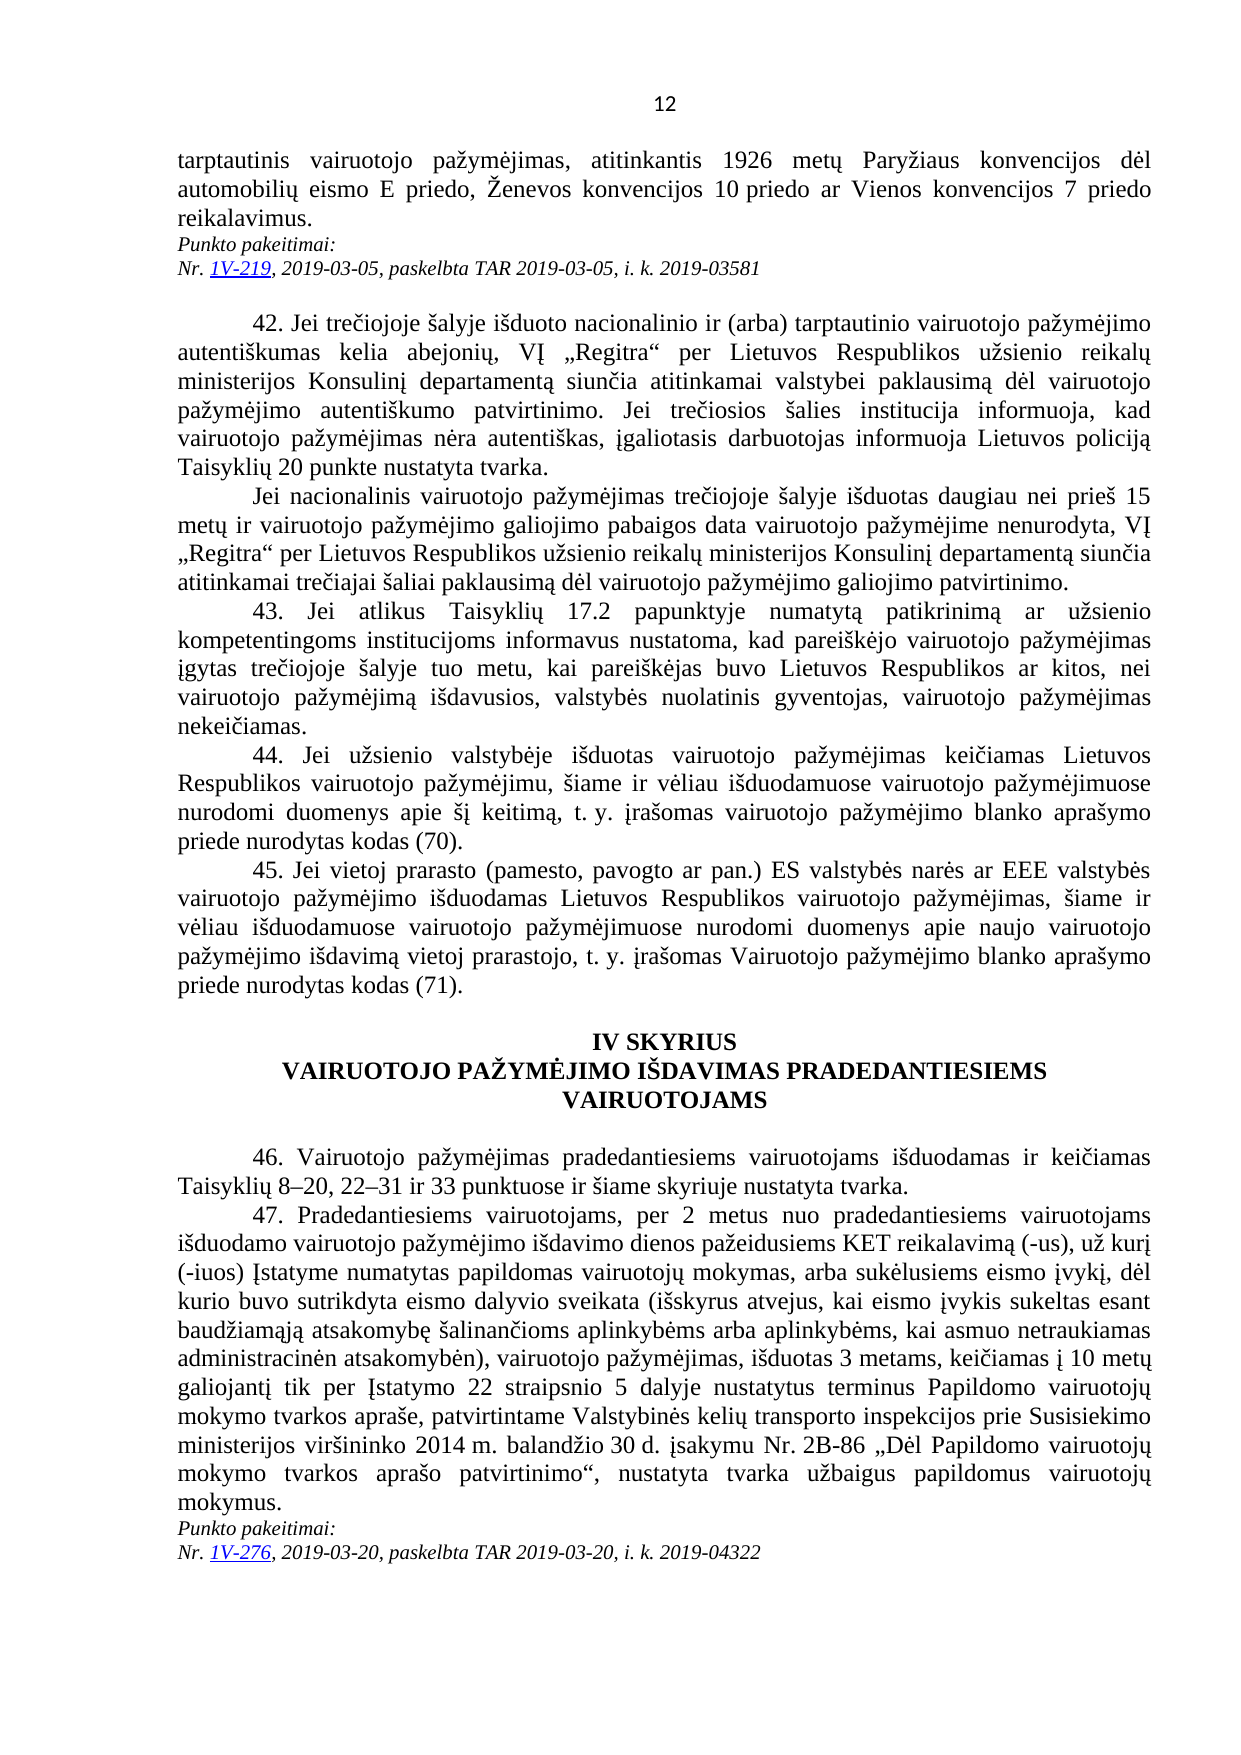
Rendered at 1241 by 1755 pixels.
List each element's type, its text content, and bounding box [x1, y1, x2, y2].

text 45. Jei vietoj prarasto (pamesto, pavogto ar pan.) ES valstybės narės ar EEE valstybės vairuotojo pažymėjimo išduodamas Lietuvos Respublikos vairuotojo pažymėjimas, šiame ir vėliau išduodamuose vairuotojo pažymėjimuose nurodomi duomenys apie naujo vairuotojo pažymėjimo išdavimą vietoj prarastojo, t. y. įrašomas Vairuotojo pažymėjimo blanko aprašymo priede nurodytas kodas (71). [177, 855, 1152, 998]
text Jei nacionalinis vairuotojo pažymėjimas trečiojoje šalyje išduotas daugiau nei prieš 15 metų ir vairuotojo pažymėjimo galiojimo pabaigos data vairuotojo pažymėjime nenurodyta, VĮ „Regitra“ per Lietuvos Respublikos užsienio reikalų ministerijos Konsulinį departamentą siunčia atitinkamai trečiajai šaliai paklausimą dėl vairuotojo pažymėjimo galiojimo patvirtinimo. [177, 481, 1152, 596]
text Nr. 1V-276, 2019-03-20, paskelbta TAR 2019-03-20, i. k. 2019-04322 [177, 1540, 1152, 1564]
text 42. Jei trečiojoje šalyje išduoto nacionalinio ir (arba) tarptautinio vairuotojo pažymėjimo autentiškumas kelia abejonių, VĮ „Regitra“ per Lietuvos Respublikos užsienio reikalų ministerijos Konsulinį departamentą siunčia atitinkamai valstybei paklausimą dėl vairuotojo pažymėjimo autentiškumo patvirtinimo. Jei trečiosios šalies institucija informuoja, kad vairuotojo pažymėjimas nėra autentiškas, įgaliotasis darbuotojas informuoja Lietuvos policiją Taisyklių 20 punkte nustatyta tvarka. [177, 308, 1152, 481]
text Nr. 1V-219, 2019-03-05, paskelbta TAR 2019-03-05, i. k. 2019-03581 [177, 256, 1152, 280]
text 47. Pradedantiesiems vairuotojams, per 2 metus nuo pradedantiesiems vairuotojams išduodamo vairuotojo pažymėjimo išdavimo dienos pažeidusiems KET reikalavimą (-us), už kurį (-iuos) Įstatyme numatytas papildomas vairuotojų mokymas, arba sukėlusiems eismo įvykį, dėl kurio buvo sutrikdyta eismo dalyvio sveikata (išskyrus atvejus, kai eismo įvykis sukeltas esant baudžiamąją atsakomybę šalinančioms aplinkybėms arba aplinkybėms, kai asmuo netraukiamas administracinėn atsakomybėn), vairuotojo pažymėjimas, išduotas 3 metams, keičiamas į 10 metų galiojantį tik per Įstatymo 22 straipsnio 5 dalyje nustatytus terminus Papildomo vairuotojų mokymo tvarkos apraše, patvirtintame Valstybinės kelių transporto inspekcijos prie Susisiekimo ministerijos viršininko 2014 m. balandžio 30 d. įsakymu Nr. 2B-86 „Dėl Papildomo vairuotojų mokymo tvarkos aprašo patvirtinimo“, nustatyta tvarka užbaigus papildomus vairuotojų mokymus. [177, 1200, 1152, 1516]
text 44. Jei užsienio valstybėje išduotas vairuotojo pažymėjimas keičiamas Lietuvos Respublikos vairuotojo pažymėjimu, šiame ir vėliau išduodamuose vairuotojo pažymėjimuose nurodomi duomenys apie šį keitimą, t. y. įrašomas vairuotojo pažymėjimo blanko aprašymo priede nurodytas kodas (70). [177, 740, 1152, 855]
text Punkto pakeitimai: [177, 1516, 1152, 1540]
text Punkto pakeitimai: [177, 232, 1152, 256]
text 43. Jei atlikus Taisyklių 17.2 papunktyje numatytą patikrinimą ar užsienio kompetentingoms institucijoms informavus nustatoma, kad pareiškėjo vairuotojo pažymėjimas įgytas trečiojoje šalyje tuo metu, kai pareiškėjas buvo Lietuvos Respublikos ar kitos, nei vairuotojo pažymėjimą išdavusios, valstybės nuolatinis gyventojas, vairuotojo pažymėjimas nekeičiamas. [177, 596, 1152, 740]
subtitle VAIRUOTOJO PAŽYMĖJIMO IŠDAVIMAS PRADEDANTIESIEMS VAIRUOTOJAMS [177, 1056, 1152, 1113]
text 46. Vairuotojo pažymėjimas pradedantiesiems vairuotojams išduodamas ir keičiamas Taisyklių 8–20, 22–31 ir 33 punktuose ir šiame skyriuje nustatyta tvarka. [177, 1142, 1152, 1200]
subtitle IV SKYRIUS [177, 1027, 1152, 1056]
text tarptautinis vairuotojo pažymėjimas, atitinkantis 1926 metų Paryžiaus konvencijos dėl automobilių eismo E priedo, Ženevos konvencijos 10 priedo ar Vienos konvencijos 7 priedo reikalavimus. [177, 145, 1152, 232]
